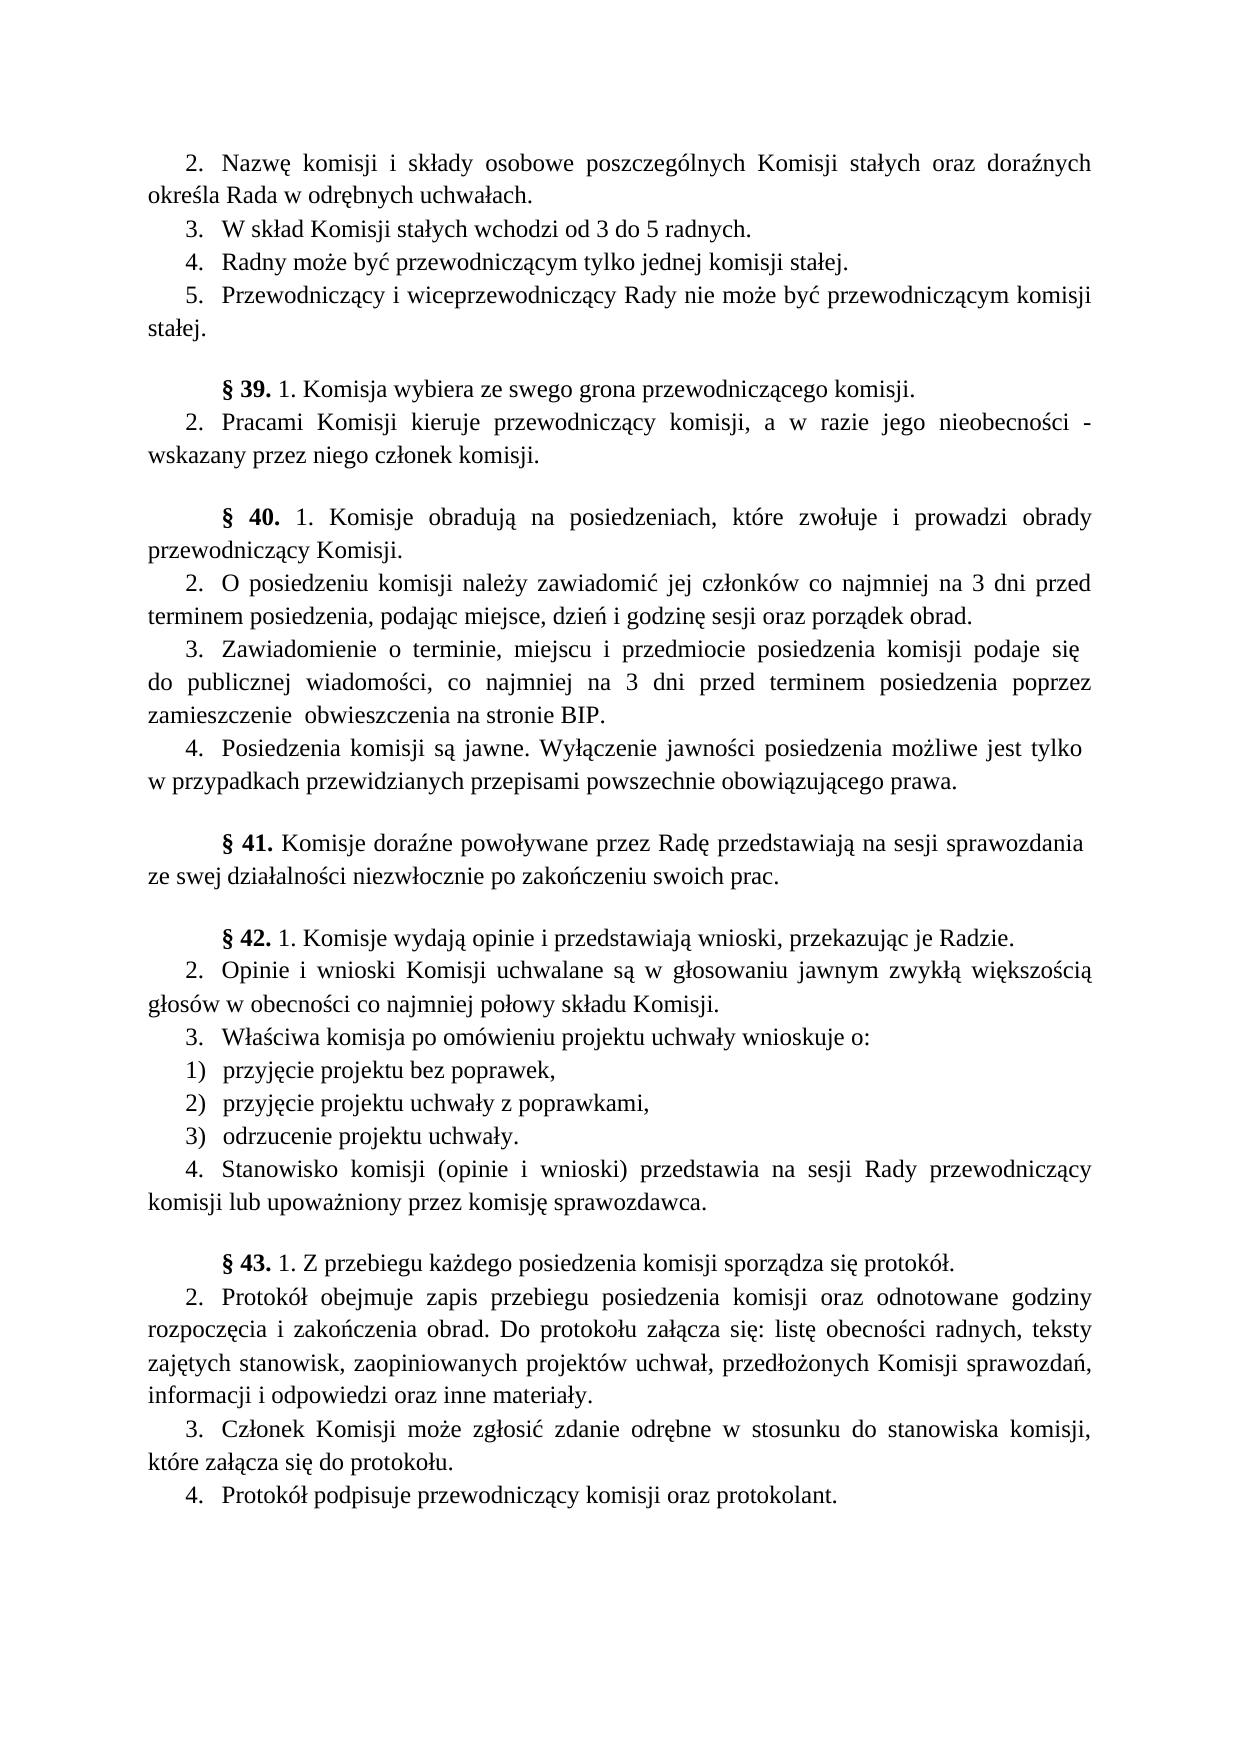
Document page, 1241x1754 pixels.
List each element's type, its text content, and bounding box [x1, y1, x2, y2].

list przyjęcie projektu bez poprawek, [185, 1055, 1093, 1083]
list Radny może być przewodniczącym tylko jednej komisji stałej. [148, 247, 1093, 275]
text § 40. 1. Komisje obradują na posiedzeniach, które zwołuje i prowadzi obrady przewodniczący Komisji. [148, 502, 1093, 564]
text § 41. Komisje doraźne powoływane przez Radę przedstawiają na sesji sprawozdania ze swej działalności niezwłocznie po zakończeniu swoich prac. [148, 828, 1093, 890]
list Opinie i wnioski Komisji uchwalane są w głosowaniu jawnym zwykłą większością głosów w obecności co najmniej połowy składu Komisji. [148, 956, 1093, 1017]
list przyjęcie projektu uchwały z poprawkami, [185, 1088, 1093, 1116]
list Posiedzenia komisji są jawne. Wyłączenie jawności posiedzenia możliwe jest tylko w przypadkach przewidzianych przepisami powszechnie obowiązującego prawa. [148, 733, 1093, 795]
list W skład Komisji stałych wchodzi od 3 do 5 radnych. [148, 214, 1093, 242]
list Protokół podpisuje przewodniczący komisji oraz protokolant. [148, 1480, 1093, 1508]
text § 43. 1. Z przebiegu każdego posiedzenia komisji sporządza się protokół. [148, 1248, 1093, 1277]
list Właściwa komisja po omówieniu projektu uchwały wnioskuje o: [148, 1022, 1093, 1050]
list Nazwę komisji i składy osobowe poszczególnych Komisji stałych oraz doraźnych określa Rada w odrębnych uchwałach. [148, 148, 1093, 209]
list Protokół obejmuje zapis przebiegu posiedzenia komisji oraz odnotowane godziny rozpoczęcia i zakończenia obrad. Do protokołu załącza się: listę obecności radnych, teksty zajętych stanowisk, zaopiniowanych projektów uchwał, przedłożonych Komisji sprawozdań, informacji i odpowiedzi oraz inne materiały. [148, 1282, 1093, 1409]
list Stanowisko komisji (opinie i wnioski) przedstawia na sesji Rady przewodniczący komisji lub upoważniony przez komisję sprawozdawca. [148, 1154, 1093, 1216]
text § 42. 1. Komisje wydają opinie i przedstawiają wnioski, przekazując je Radzie. [148, 923, 1093, 951]
list odrzucenie projektu uchwały. [185, 1121, 1093, 1149]
list Pracami Komisji kieruje przewodniczący komisji, a w razie jego nieobecności - wskazany przez niego członek komisji. [148, 407, 1093, 469]
list O posiedzeniu komisji należy zawiadomić jej członków co najmniej na 3 dni przed terminem posiedzenia, podając miejsce, dzień i godzinę sesji oraz porządek obrad. [148, 568, 1093, 630]
list Przewodniczący i wiceprzewodniczący Rady nie może być przewodniczącym komisji stałej. [148, 280, 1093, 341]
list Członek Komisji może zgłosić zdanie odrębne w stosunku do stanowiska komisji, które załącza się do protokołu. [148, 1414, 1093, 1475]
text § 39. 1. Komisja wybiera ze swego grona przewodniczącego komisji. [148, 374, 1093, 403]
list Zawiadomienie o terminie, miejscu i przedmiocie posiedzenia komisji podaje się do publicznej wiadomości, co najmniej na 3 dni przed terminem posiedzenia poprzez zamieszczenie obwieszczenia na stronie BIP. [148, 634, 1093, 729]
